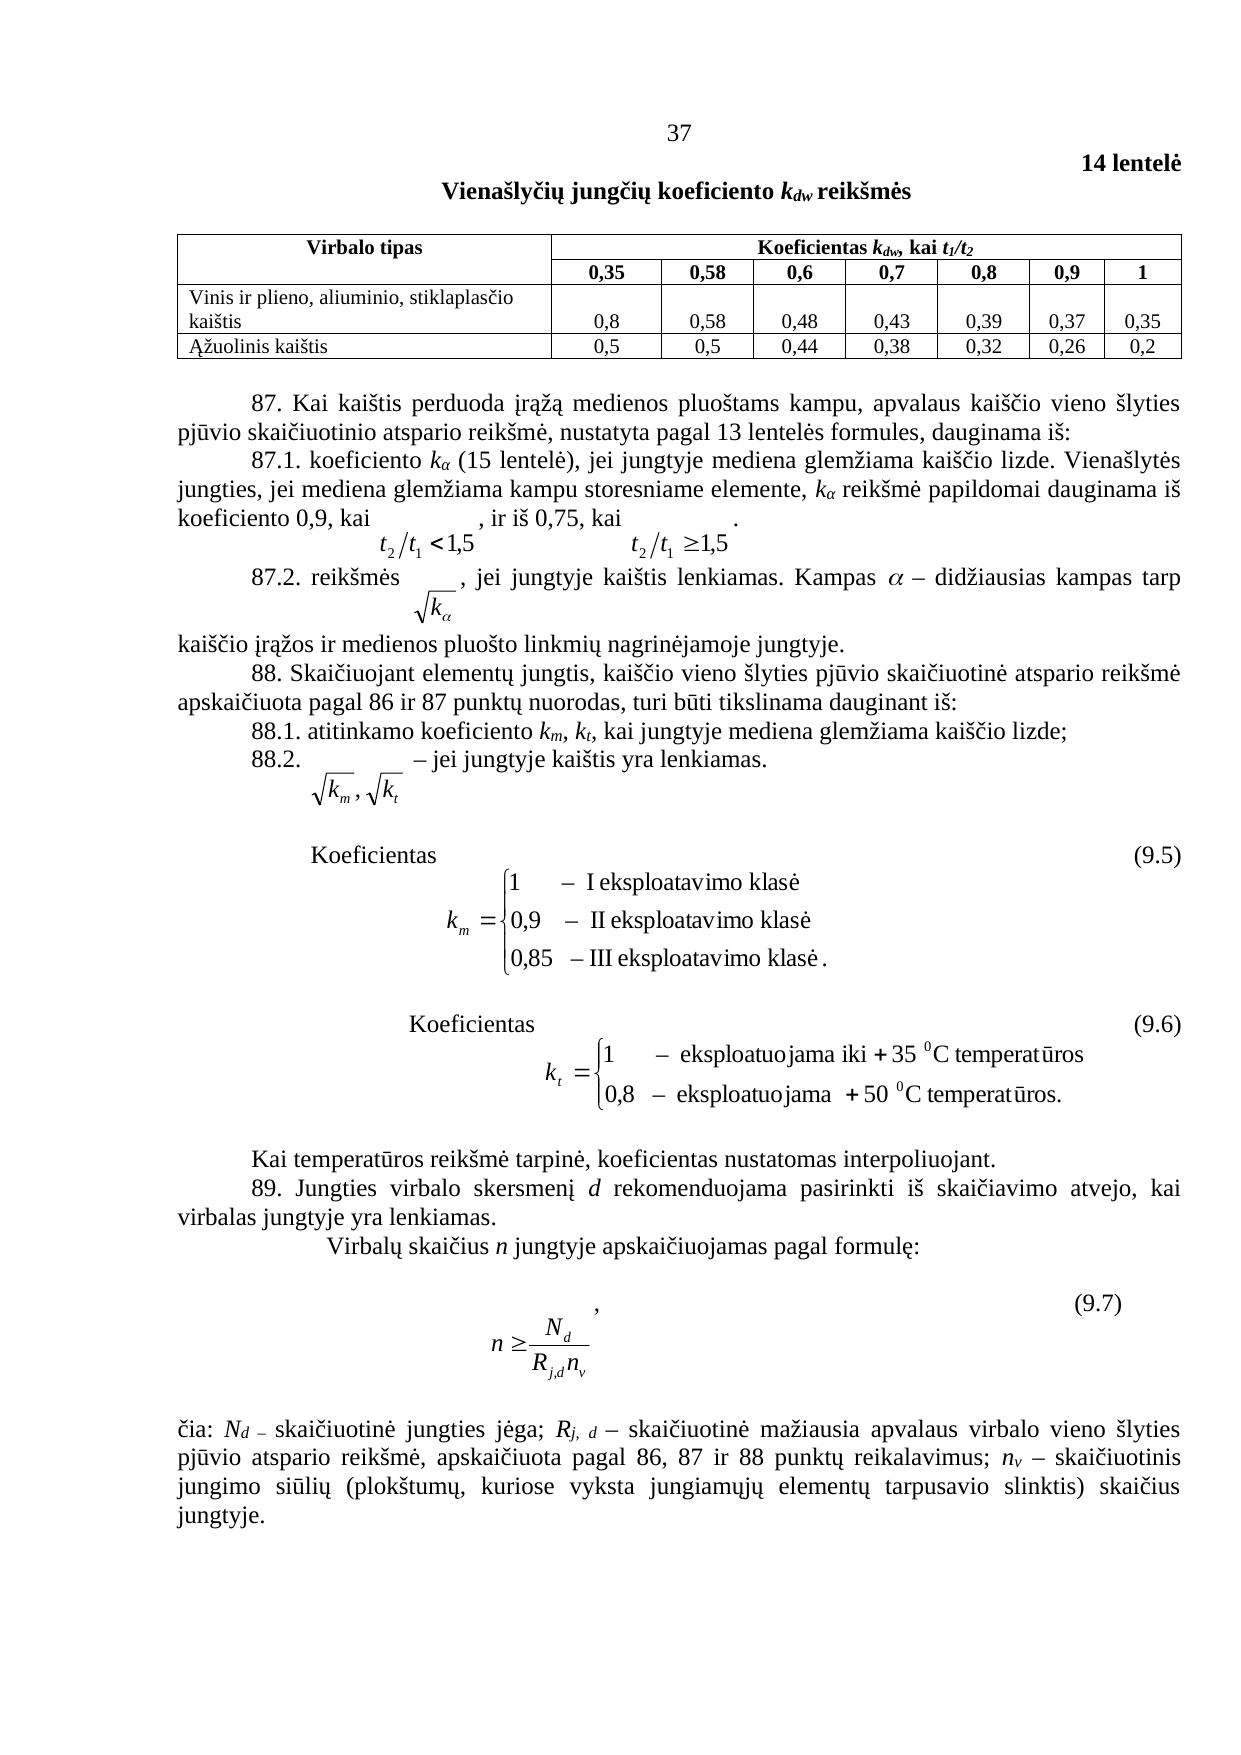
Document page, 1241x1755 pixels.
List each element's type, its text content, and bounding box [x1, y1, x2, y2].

table_cell 0,37 [1030, 285, 1104, 333]
table_cell 0,38 [846, 334, 937, 358]
table_cell 0,7 [846, 260, 937, 284]
text Kai temperatūros reikšmė tarpinė, koeficientas nustatomas interpoliuojant. [177, 1144, 1181, 1173]
text 88.1. atitinkamo koeficiento km, kt, kai jungtyje mediena glemžiama kaiščio lizde; [177, 716, 1181, 744]
table_cell 0,5 [662, 334, 753, 358]
text Vienašlyčių jungčių koeficiento kdw reikšmės [177, 176, 1181, 205]
table_header Koeficientas kdw, kai t1/t2 [552, 235, 1181, 259]
table_cell Ąžuolinis kaištis [178, 334, 551, 358]
table_cell 0,44 [754, 334, 845, 358]
table_cell 0,43 [846, 285, 937, 333]
table_header Virbalo tipas [178, 235, 551, 284]
table_cell 0,8 [552, 285, 661, 333]
table_cell 0,58 [662, 260, 753, 284]
text 88.2. – jei jungtyje kaištis yra lenkiamas. [177, 744, 1181, 812]
table_cell 0,39 [938, 285, 1029, 333]
table_cell 1 [1105, 260, 1181, 284]
text , (9.7) [413, 1288, 1181, 1385]
text čia: Nd – skaičiuotinė jungties jėga; Rj, d – skaičiuotinė mažiausia apvalaus virbalo vieno šlyties pjūvio atspario reikšmė, apskaičiuota pagal 86, 87 ir 88 punktų reikalavimus; nv – skaičiuotinis jungimo siūlių (plokštumų, kuriose vyksta jungiamųjų elementų tarpusavio slinktis) skaičius jungtyje. [177, 1414, 1181, 1529]
table_cell 0,35 [1105, 285, 1181, 333]
text 87. Kai kaištis perduoda įrąžą medienos pluoštams kampu, apvalaus kaiščio vieno šlyties pjūvio skaičiuotinio atspario reikšmė, nustatyta pagal 13 lentelės formules, dauginama iš: [177, 388, 1181, 446]
text 14 lentelė [177, 148, 1181, 176]
text 89. Jungties virbalo skersmenį d rekomenduojama pasirinkti iš skaičiavimo atvejo, kai virbalas jungtyje yra lenkiamas. [177, 1173, 1181, 1231]
table_cell 0,58 [662, 285, 753, 333]
text Koeficientas (9.6) [177, 1009, 1181, 1116]
table_cell 0,2 [1105, 334, 1181, 358]
table_cell 0,32 [938, 334, 1029, 358]
table_cell 0,48 [754, 285, 845, 333]
table_cell 0,6 [754, 260, 845, 284]
table_cell 0,35 [552, 260, 661, 284]
text Virbalų skaičius n jungtyje apskaičiuojamas pagal formulę: [252, 1231, 1181, 1259]
table_cell 0,8 [938, 260, 1029, 284]
table_cell 0,26 [1030, 334, 1104, 358]
table_cell 0,9 [1030, 260, 1104, 284]
text 87.1. koeficiento kα (15 lentelė), jei jungtyje mediena glemžiama kaiščio lizde. Vienašlytės jungties, jei mediena glemžiama kampu storesniame elemente, kα reikšmė papildomai dauginama iš koeficiento 0,9, kai , ir iš 0,75, kai . [177, 446, 1181, 562]
text 88. Skaičiuojant elementų jungtis, kaiščio vieno šlyties pjūvio skaičiuotinė atspario reikšmė apskaičiuota pagal 86 ir 87 punktų nuorodas, turi būti tikslinama dauginant iš: [177, 658, 1181, 716]
text Koeficientas (9.5) [177, 840, 1181, 981]
text 87.2. reikšmės , jei jungtyje kaištis lenkiamas. Kampas a – didžiausias kampas tarp kaiščio įrąžos ir medienos pluošto linkmių nagrinėjamoje jungtyje. [177, 562, 1181, 658]
table_cell 0,5 [552, 334, 661, 358]
table_cell Vinis ir plieno, aliuminio, stiklaplasčio kaištis [178, 285, 551, 333]
